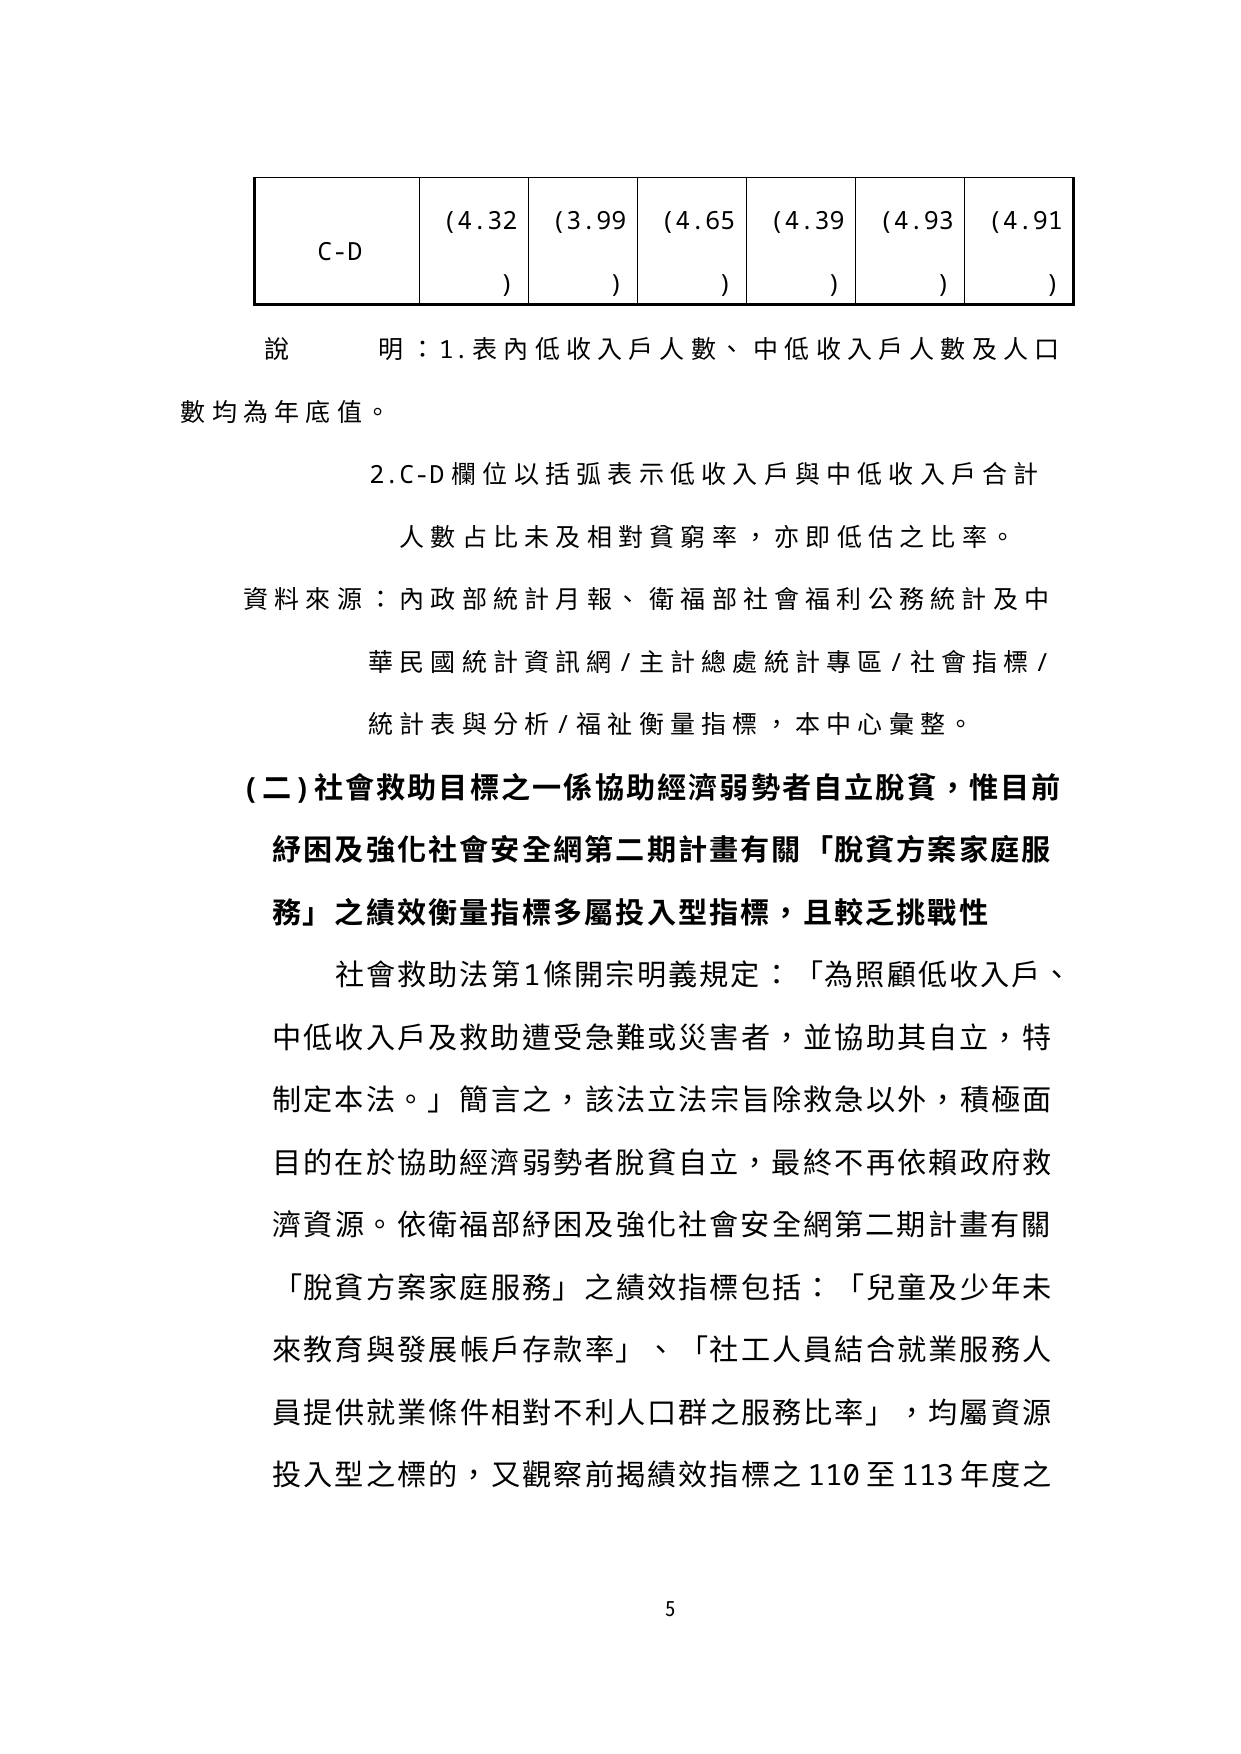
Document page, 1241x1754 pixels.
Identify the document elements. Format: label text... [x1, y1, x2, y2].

table_cell (4.91) [965, 178, 1072, 303]
text 資料來源：內政部統計月報、衛福部社會福利公務統計及中華民國統計資訊網/主計總處統計專區/社會指標/統計表與分析/福祉衡量指標，本中心彙整。 [237, 556, 1063, 744]
table_cell (4.39) [747, 178, 855, 303]
text 2.C-D欄位以括弧表示低收入戶與中低收入戶合計人數占比未及相對貧窮率，亦即低估之比率。 [363, 431, 1063, 556]
table_cell (4.93) [856, 178, 964, 303]
table_cell (3.99) [529, 178, 637, 303]
table_cell C-D [256, 178, 419, 303]
table_cell (4.32) [420, 178, 528, 303]
table_cell (4.65) [638, 178, 746, 303]
text 社會救助法第1條開宗明義規定：「為照顧低收入戶、中低收入戶及救助遭受急難或災害者，並協助其自立，特制定本法。」簡言之，該法立法宗旨除救急以外，積極面目的在於協助經濟弱勢者脫貧自立，最終不再依賴政府救濟資源。依衛福部紓困及強化社會安全網第二期計畫有關「脫貧方案家庭服務」之績效指標包括：「兒童及少年未來教育與發展帳戶存款率」、「社工人員結合就業服務人員提供就業條件相對不利人口群之服務比率」，均屬資源投入型之標的，又觀察前揭績效指標之110至113年度之目標值與實際值(113年度實際值為截至6月底統計)，在「兒童及少年未來教育與發展帳戶存款率」方面，目標值分別為81%、82%、83%及84%，實際值分別為86%、85%、88%及77%；在「社工人員結合就業服務人員提供就業條件相對不利人口群之服務比率」方面，目標值分別為60%、65%、70%及75%，實際值則分別為68.66%、84.62% 、90.82%及86%，多已達標，114年度「兒童及少年未來教育與發展帳戶存款率」、「社工人員結合就業服務人員提供就業條件相對不利人口群之服務比率」之目標值分別為85%、80%，多低於以往年度之實際值，反映目標值之設定較乏挑戰性。 [266, 931, 1063, 1494]
text (二)社會救助目標之一係協助經濟弱勢者自立脫貧，惟目前紓困及強化社會安全網第二期計畫有關「脫貧方案家庭服務」之績效衡量指標多屬投入型指標，且較乏挑戰性 [236, 744, 1063, 931]
text 說 明：1.表內低收入戶人數、中低收入戶人數及人口數均為年底值。 [177, 306, 1063, 431]
